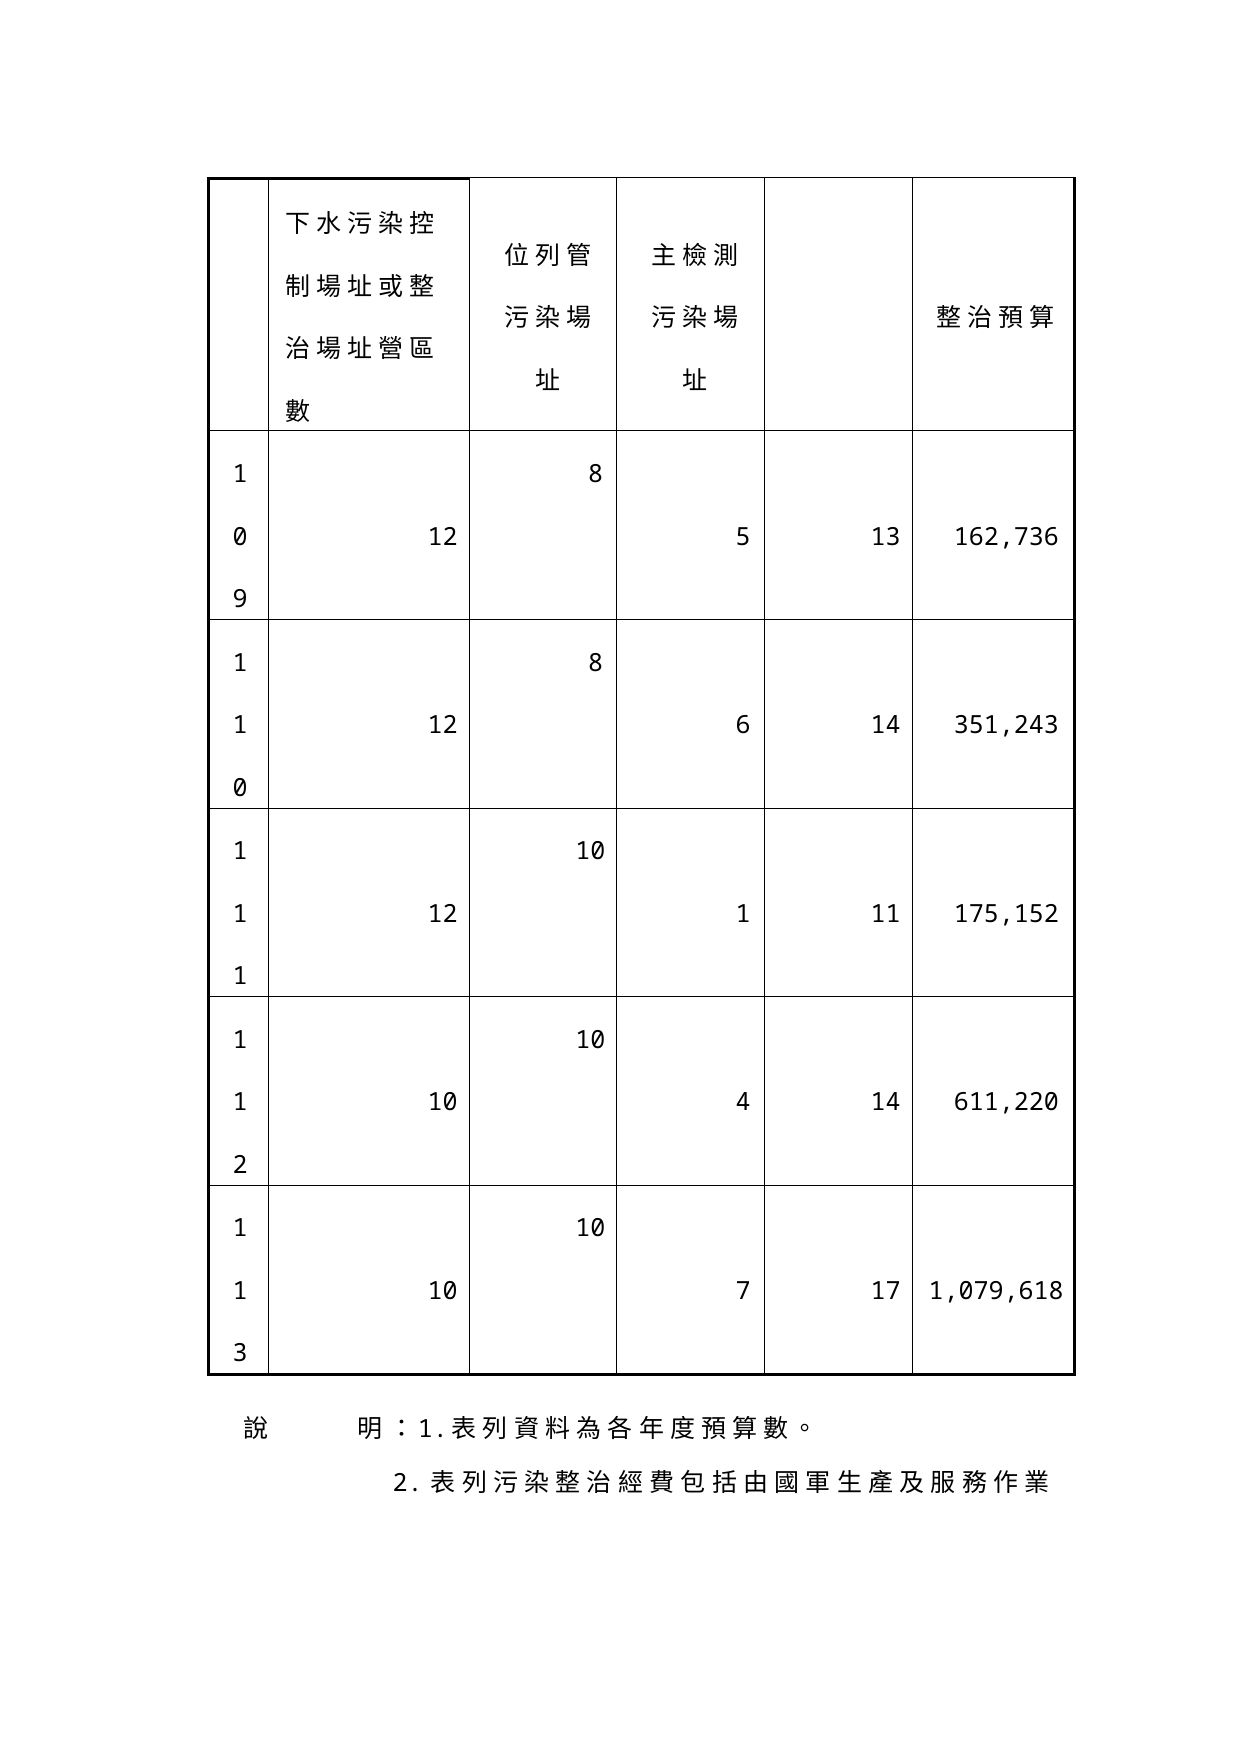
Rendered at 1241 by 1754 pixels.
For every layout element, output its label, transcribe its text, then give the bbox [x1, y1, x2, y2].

table_cell 10 [470, 997, 616, 1184]
table_header [210, 180, 268, 430]
table_cell 12 [269, 620, 469, 807]
table_cell [765, 178, 912, 430]
table_cell 11 [765, 809, 912, 996]
table_cell 1 [617, 809, 764, 996]
table_cell 8 [470, 620, 616, 807]
table_cell 17 [765, 1186, 912, 1373]
table_cell 351,243 [913, 620, 1073, 807]
table_cell 7 [617, 1186, 764, 1373]
table_cell 10 [269, 997, 469, 1184]
table_cell 4 [617, 997, 764, 1184]
table_cell 12 [269, 809, 469, 996]
table_cell 110 [210, 620, 268, 807]
table_cell 13 [765, 431, 912, 619]
table_cell 14 [765, 997, 912, 1184]
table_cell 5 [617, 431, 764, 619]
text 2.表列污染整治經費包括由國軍生產及服務作業 [148, 1439, 1063, 1501]
table_cell 整治預算 [913, 178, 1073, 430]
table_cell 113 [210, 1186, 268, 1373]
table_cell 611,220 [913, 997, 1073, 1184]
table_cell 10 [470, 1186, 616, 1373]
table_cell 109 [210, 431, 268, 619]
text 說 明：1.表列資料為各年度預算數。 [148, 1376, 1063, 1439]
table_cell 10 [470, 809, 616, 996]
table_cell 8 [470, 431, 616, 619]
table_cell 位列管污染場址 [470, 178, 616, 430]
table_cell 112 [210, 997, 268, 1184]
table_cell 111 [210, 809, 268, 996]
table_cell 162,736 [913, 431, 1073, 619]
table_cell 6 [617, 620, 764, 807]
table_cell 1,079,618 [913, 1186, 1073, 1373]
table_cell 主檢測污染場址 [617, 178, 764, 430]
table_cell 14 [765, 620, 912, 807]
table_cell 175,152 [913, 809, 1073, 996]
table_cell 12 [269, 431, 469, 619]
table_header 下水污染控制場址或整治場址營區數 [269, 180, 469, 430]
table_cell 10 [269, 1186, 469, 1373]
